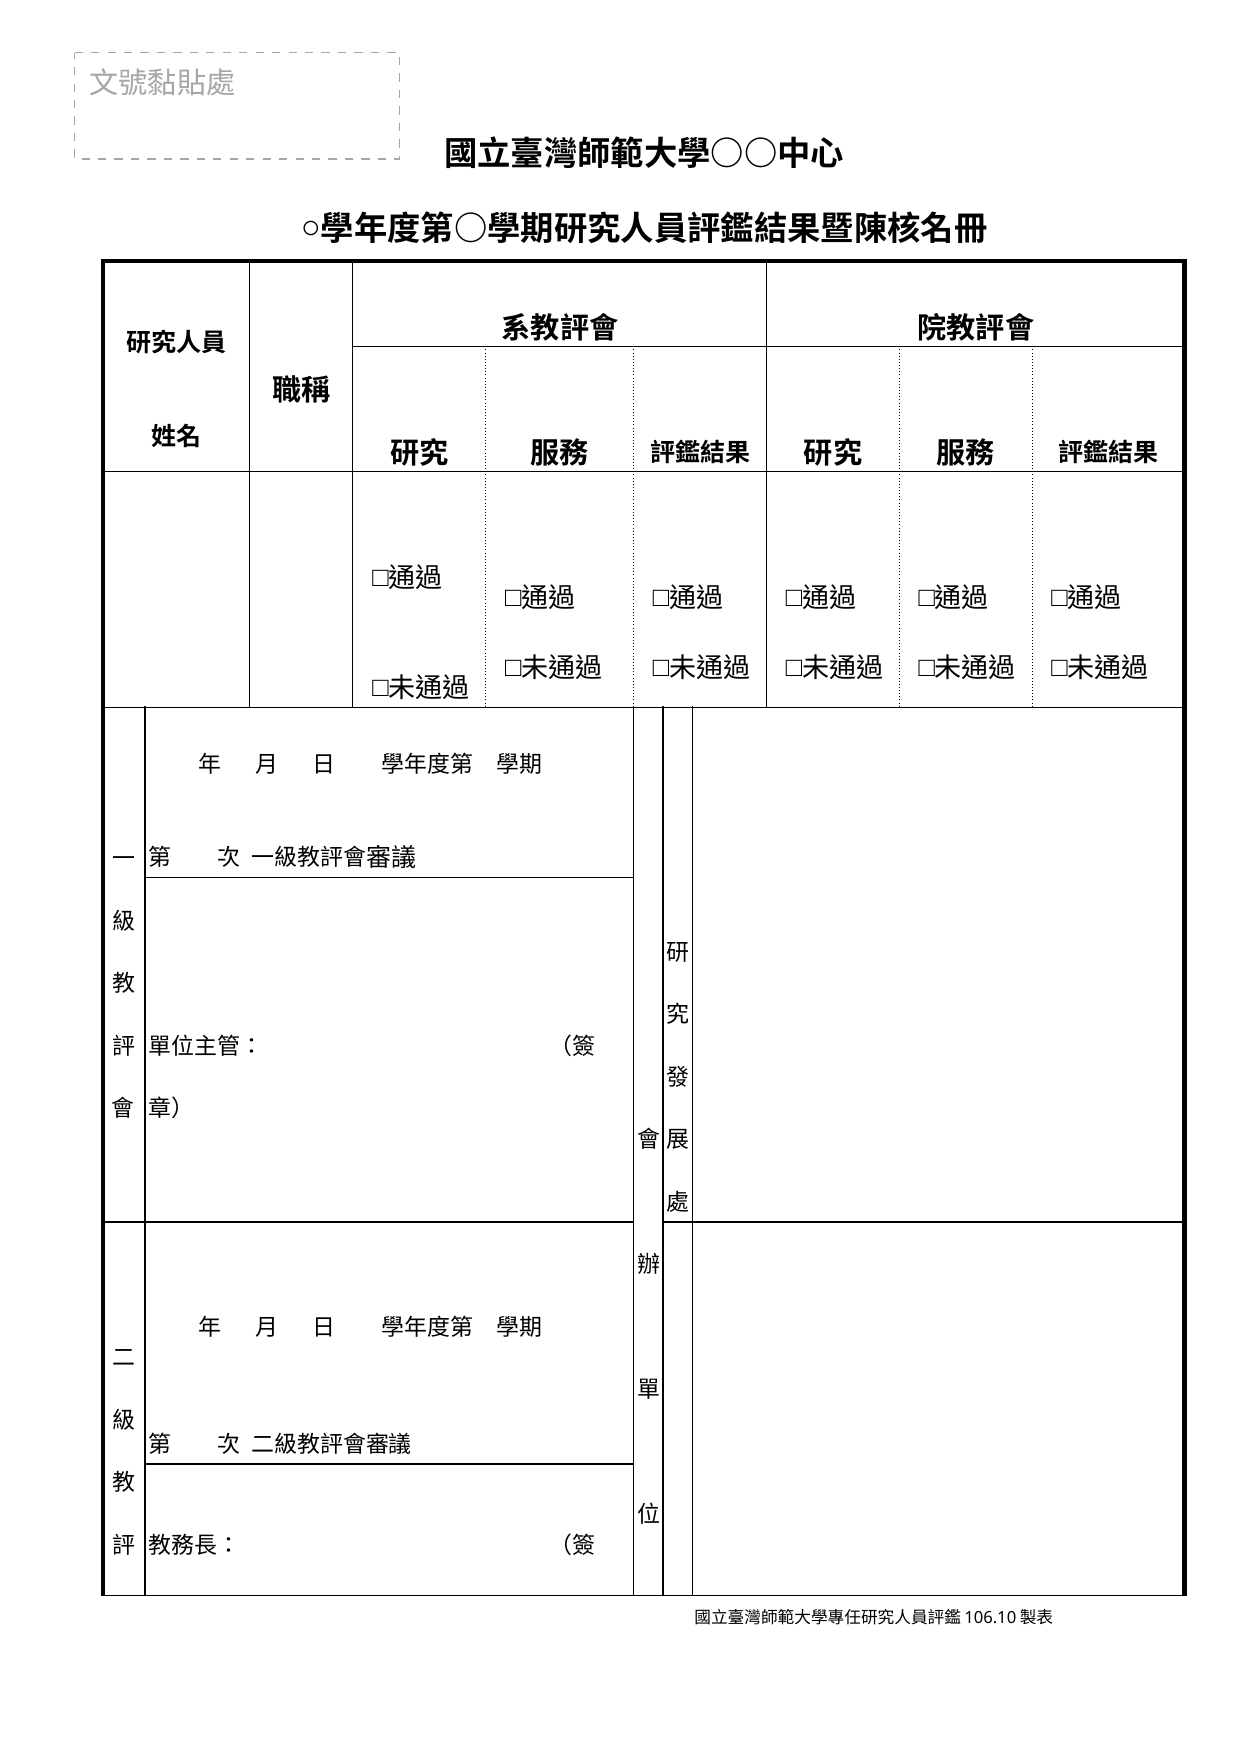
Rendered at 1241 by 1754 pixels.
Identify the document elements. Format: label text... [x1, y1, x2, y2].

table_cell 服務 [899, 347, 1032, 471]
table_cell 系教評會 [353, 263, 766, 346]
table_cell 一 級 教 評 會 [105, 708, 144, 1221]
table_cell 評鑑結果 [1032, 347, 1182, 471]
table_cell □通過 □未通過 [767, 472, 899, 706]
table_cell □通過 □未通過 [353, 472, 486, 706]
table_cell 職稱 [250, 263, 352, 471]
table_cell 單位主管： （簽章） [146, 878, 633, 1221]
table_cell [664, 1223, 692, 1595]
table_cell 研究 [767, 347, 899, 471]
table_cell 教務長： （簽 [146, 1465, 633, 1595]
table_cell □通過 □未通過 [1032, 472, 1182, 706]
table_cell 研 究 發 展 處 [664, 708, 692, 1221]
table_cell 年 月 日 學年度第 學期 第 次 二級教評會審議 [146, 1223, 633, 1463]
table_cell 研究人員 姓名 [105, 263, 249, 471]
table_header 國立臺灣師範大學○○中心 ○學年度第○學期研究人員評鑑結果暨陳核名冊 [103, 96, 1185, 259]
table_cell [250, 472, 352, 706]
table_cell [105, 472, 249, 706]
table_cell [693, 708, 1182, 1221]
table_cell 服務 [486, 347, 633, 471]
table_cell □通過 □未通過 [634, 472, 766, 706]
table_cell 會 辦 單 位 [634, 708, 662, 1595]
table_cell [693, 1223, 1182, 1595]
table_cell □通過 □未通過 [486, 472, 633, 706]
table_cell 院教評會 [767, 263, 1182, 346]
table_cell □通過 □未通過 [899, 472, 1032, 706]
table_cell 年 月 日 學年度第 學期 第 次 一級教評會審議 [146, 708, 633, 877]
table_cell 研究 [353, 347, 486, 471]
table_cell 評鑑結果 [634, 347, 766, 471]
table_cell 二 級 教 評 [105, 1223, 144, 1595]
